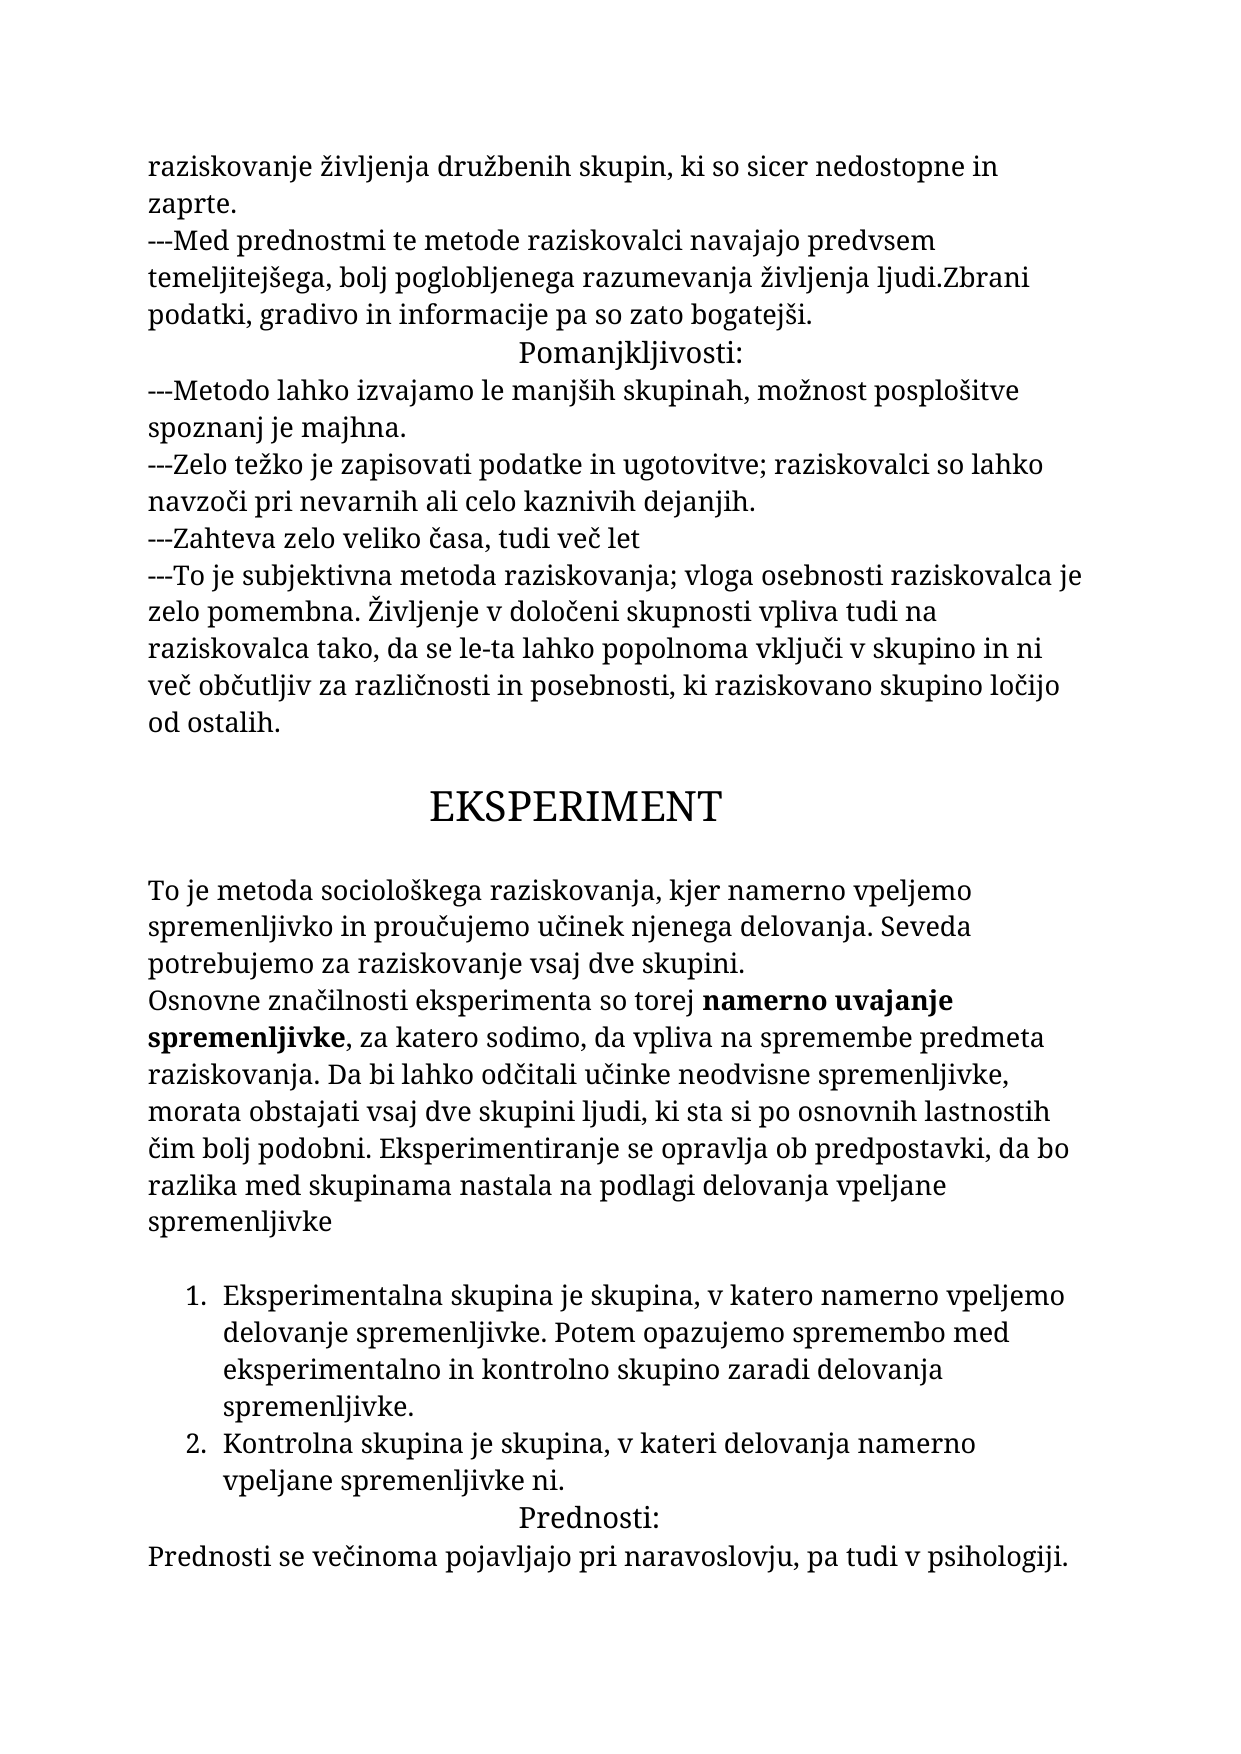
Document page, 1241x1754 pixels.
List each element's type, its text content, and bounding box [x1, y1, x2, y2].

text Prednosti: [148, 1498, 1093, 1537]
list Eksperimentalna skupina je skupina, v katero namerno vpeljemo delovanje spremenljivke. Potem opazujemo spremembo med eksperimentalno in kontrolno skupino zaradi delovanja spremenljivke. [185, 1277, 1093, 1424]
text ---Med prednostmi te metode raziskovalci navajajo predvsem temeljitejšega, bolj poglobljenega razumevanja življenja ljudi.Zbrani podatki, gradivo in informacije pa so zato bogatejši. [148, 221, 1093, 332]
text raziskovanje življenja družbenih skupin, ki so sicer nedostopne in zaprte. [148, 148, 1093, 221]
text ---Zahteva zelo veliko časa, tudi več let [148, 519, 1093, 556]
text ---To je subjektivna metoda raziskovanja; vloga osebnosti raziskovalca je zelo pomembna. Življenje v določeni skupnosti vpliva tudi na raziskovalca tako, da se le-ta lahko popolnoma vključi v skupino in ni več občutljiv za različnosti in posebnosti, ki raziskovano skupino ločijo od ostalih. [148, 556, 1093, 740]
text Osnovne značilnosti eksperimenta so torej namerno uvajanje spremenljivke, za katero sodimo, da vpliva na spremembe predmeta raziskovanja. Da bi lahko odčitali učinke neodvisne spremenljivke, morata obstajati vsaj dve skupini ljudi, ki sta si po osnovnih lastnostih čim bolj podobni. Eksperimentiranje se opravlja ob predpostavki, da bo razlika med skupinama nastala na podlagi delovanja vpeljane spremenljivke [148, 982, 1093, 1240]
text ---Zelo težko je zapisovati podatke in ugotovitve; raziskovalci so lahko navzoči pri nevarnih ali celo kaznivih dejanjih. [148, 445, 1093, 519]
text To je metoda sociološkega raziskovanja, kjer namerno vpeljemo spremenljivko in proučujemo učinek njenega delovanja. Seveda potrebujemo za raziskovanje vsaj dve skupini. [148, 871, 1093, 982]
text ---Metodo lahko izvajamo le manjših skupinah, možnost posplošitve spoznanj je majhna. [148, 372, 1093, 445]
list Kontrolna skupina je skupina, v kateri delovanja namerno vpeljane spremenljivke ni. [185, 1424, 1093, 1498]
subtitle EKSPERIMENT [148, 777, 1093, 834]
text Prednosti se večinoma pojavljajo pri naravoslovju, pa tudi v psihologiji. [148, 1537, 1093, 1574]
text Pomanjkljivosti: [148, 332, 1093, 372]
